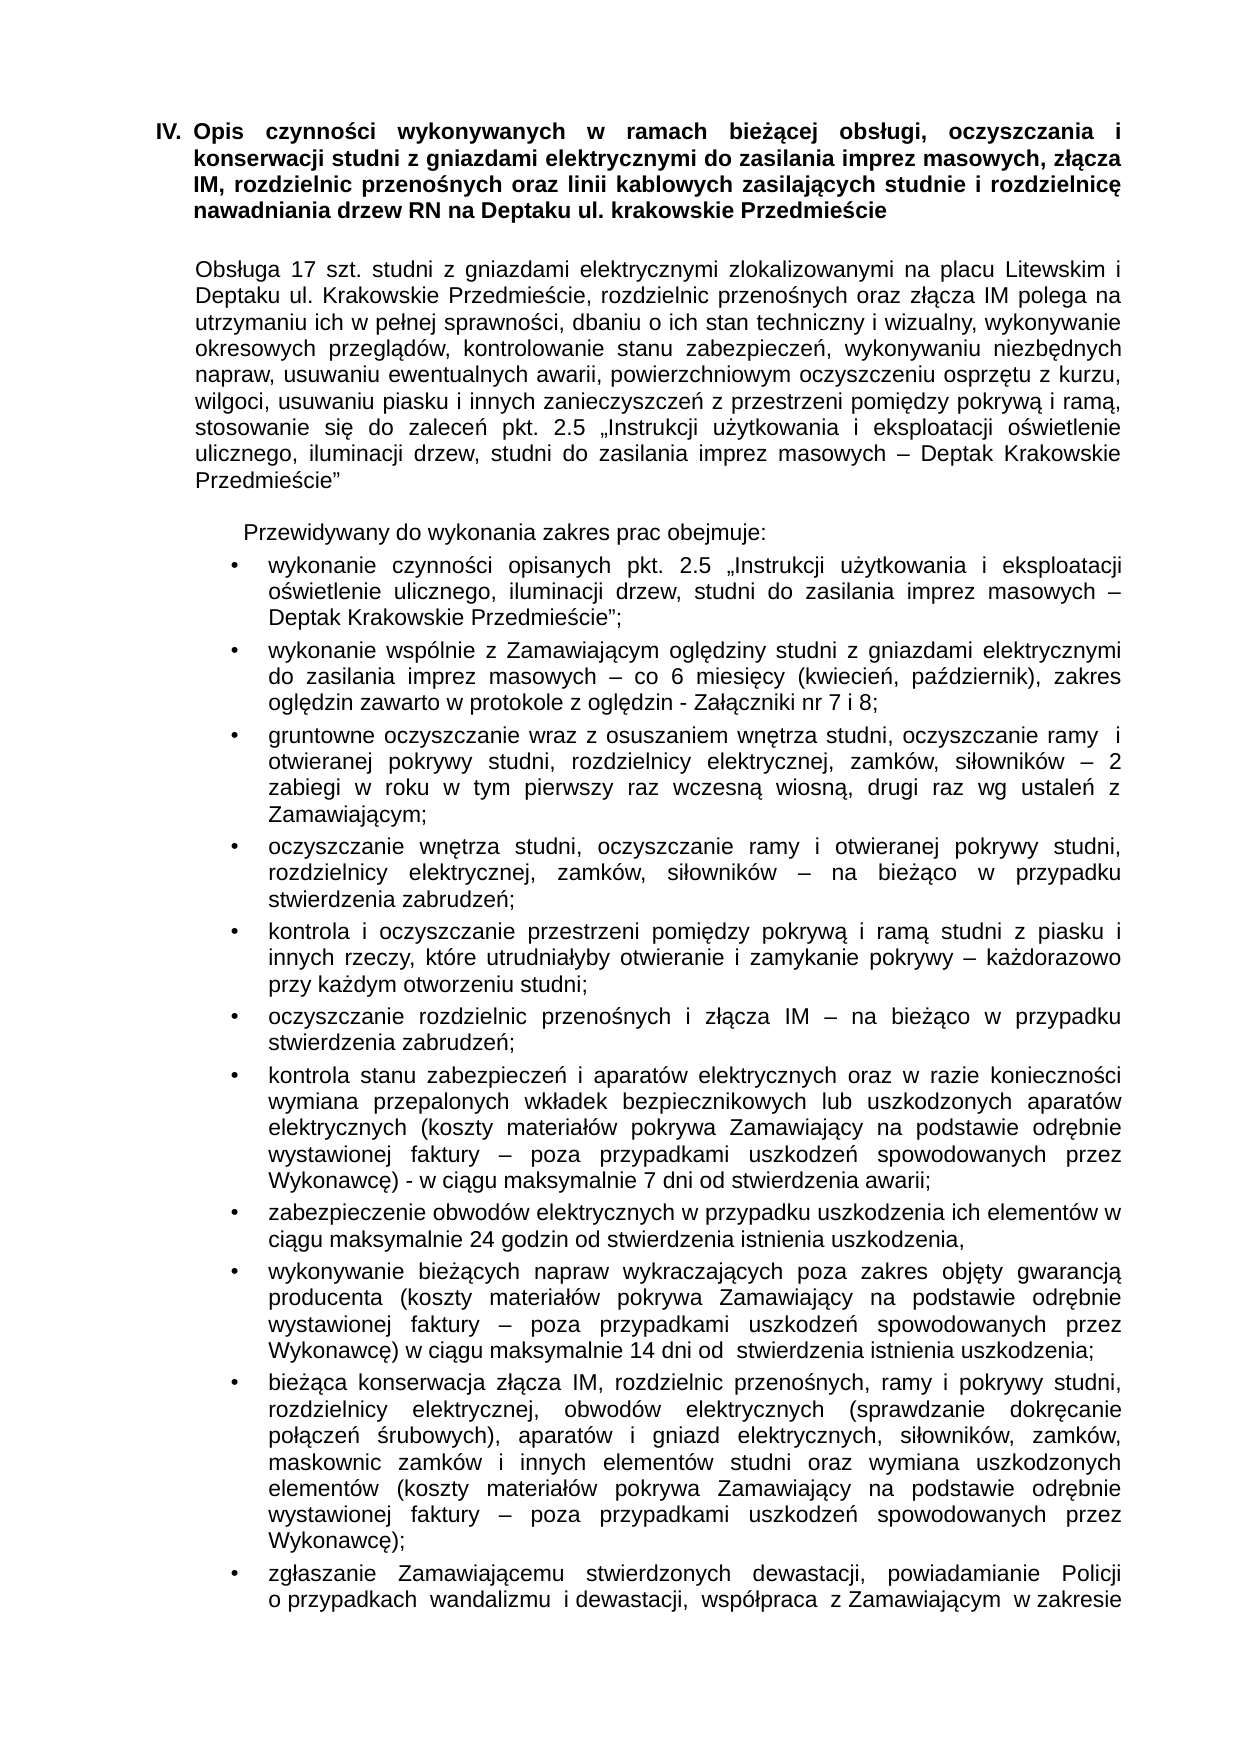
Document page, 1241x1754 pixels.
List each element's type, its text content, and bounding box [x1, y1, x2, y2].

list Przewidywany do wykonania zakres prac obejmuje: [195, 519, 1122, 546]
list wykonanie czynności opisanych pkt. 2.5 „Instrukcji użytkowania i eksploatacji oświetlenie ulicznego, iluminacji drzew, studni do zasilania imprez masowych – Deptak Krakowskie Przedmieście”; [231, 552, 1122, 631]
list wykonywanie bieżących napraw wykraczających poza zakres objęty gwarancją producenta (koszty materiałów pokrywa Zamawiający na podstawie odrębnie wystawionej faktury – poza przypadkami uszkodzeń spowodowanych przez Wykonawcę) w ciągu maksymalnie 14 dni od stwierdzenia istnienia uszkodzenia; [231, 1258, 1122, 1363]
list kontrola i oczyszczanie przestrzeni pomiędzy pokrywą i ramą studni z piasku i innych rzeczy, które utrudniałyby otwieranie i zamykanie pokrywy – każdorazowo przy każdym otworzeniu studni; [231, 918, 1122, 997]
list oczyszczanie rozdzielnic przenośnych i złącza IM – na bieżąco w przypadku stwierdzenia zabrudzeń; [231, 1003, 1122, 1056]
list wykonanie wspólnie z Zamawiającym oględziny studni z gniazdami elektrycznymi do zasilania imprez masowych – co 6 miesięcy (kwiecień, październik), zakres oględzin zawarto w protokole z oględzin - Załączniki nr 7 i 8; [231, 637, 1122, 716]
list zabezpieczenie obwodów elektrycznych w przypadku uszkodzenia ich elementów w ciągu maksymalnie 24 godzin od stwierdzenia istnienia uszkodzenia, [231, 1199, 1122, 1252]
list Opis czynności wykonywanych w ramach bieżącej obsługi, oczyszczania i konserwacji studni z gniazdami elektrycznymi do zasilania imprez masowych, złącza IM, rozdzielnic przenośnych oraz linii kablowych zasilających studnie i rozdzielnicę nawadniania drzew RN na Deptaku ul. krakowskie Przedmieście [156, 118, 1122, 223]
list Obsługa 17 szt. studni z gniazdami elektrycznymi zlokalizowanymi na placu Litewskim i Deptaku ul. Krakowskie Przedmieście, rozdzielnic przenośnych oraz złącza IM polega na utrzymaniu ich w pełnej sprawności, dbaniu o ich stan techniczny i wizualny, wykonywanie okresowych przeglądów, kontrolowanie stanu zabezpieczeń, wykonywaniu niezbędnych napraw, usuwaniu ewentualnych awarii, powierzchniowym oczyszczeniu osprzętu z kurzu, wilgoci, usuwaniu piasku i innych zanieczyszczeń z przestrzeni pomiędzy pokrywą i ramą, stosowanie się do zaleceń pkt. 2.5 „Instrukcji użytkowania i eksploatacji oświetlenie ulicznego, iluminacji drzew, studni do zasilania imprez masowych – Deptak Krakowskie Przedmieście” [195, 229, 1122, 493]
list oczyszczanie wnętrza studni, oczyszczanie ramy i otwieranej pokrywy studni, rozdzielnicy elektrycznej, zamków, siłowników – na bieżąco w przypadku stwierdzenia zabrudzeń; [231, 833, 1122, 912]
list bieżąca konserwacja złącza IM, rozdzielnic przenośnych, ramy i pokrywy studni, rozdzielnicy elektrycznej, obwodów elektrycznych (sprawdzanie dokręcanie połączeń śrubowych), aparatów i gniazd elektrycznych, siłowników, zamków, maskownic zamków i innych elementów studni oraz wymiana uszkodzonych elementów (koszty materiałów pokrywa Zamawiający na podstawie odrębnie wystawionej faktury – poza przypadkami uszkodzeń spowodowanych przez Wykonawcę); [231, 1369, 1122, 1554]
list kontrola stanu zabezpieczeń i aparatów elektrycznych oraz w razie konieczności wymiana przepalonych wkładek bezpiecznikowych lub uszkodzonych aparatów elektrycznych (koszty materiałów pokrywa Zamawiający na podstawie odrębnie wystawionej faktury – poza przypadkami uszkodzeń spowodowanych przez Wykonawcę) - w ciągu maksymalnie 7 dni od stwierdzenia awarii; [231, 1062, 1122, 1193]
list zgłaszanie Zamawiającemu stwierdzonych dewastacji, powiadamianie Policji o przypadkach wandalizmu i dewastacji, współpraca z Zamawiającym w zakresie [231, 1560, 1122, 1612]
list gruntowne oczyszczanie wraz z osuszaniem wnętrza studni, oczyszczanie ramy i otwieranej pokrywy studni, rozdzielnicy elektrycznej, zamków, siłowników – 2 zabiegi w roku w tym pierwszy raz wczesną wiosną, drugi raz wg ustaleń z Zamawiającym; [231, 722, 1122, 827]
